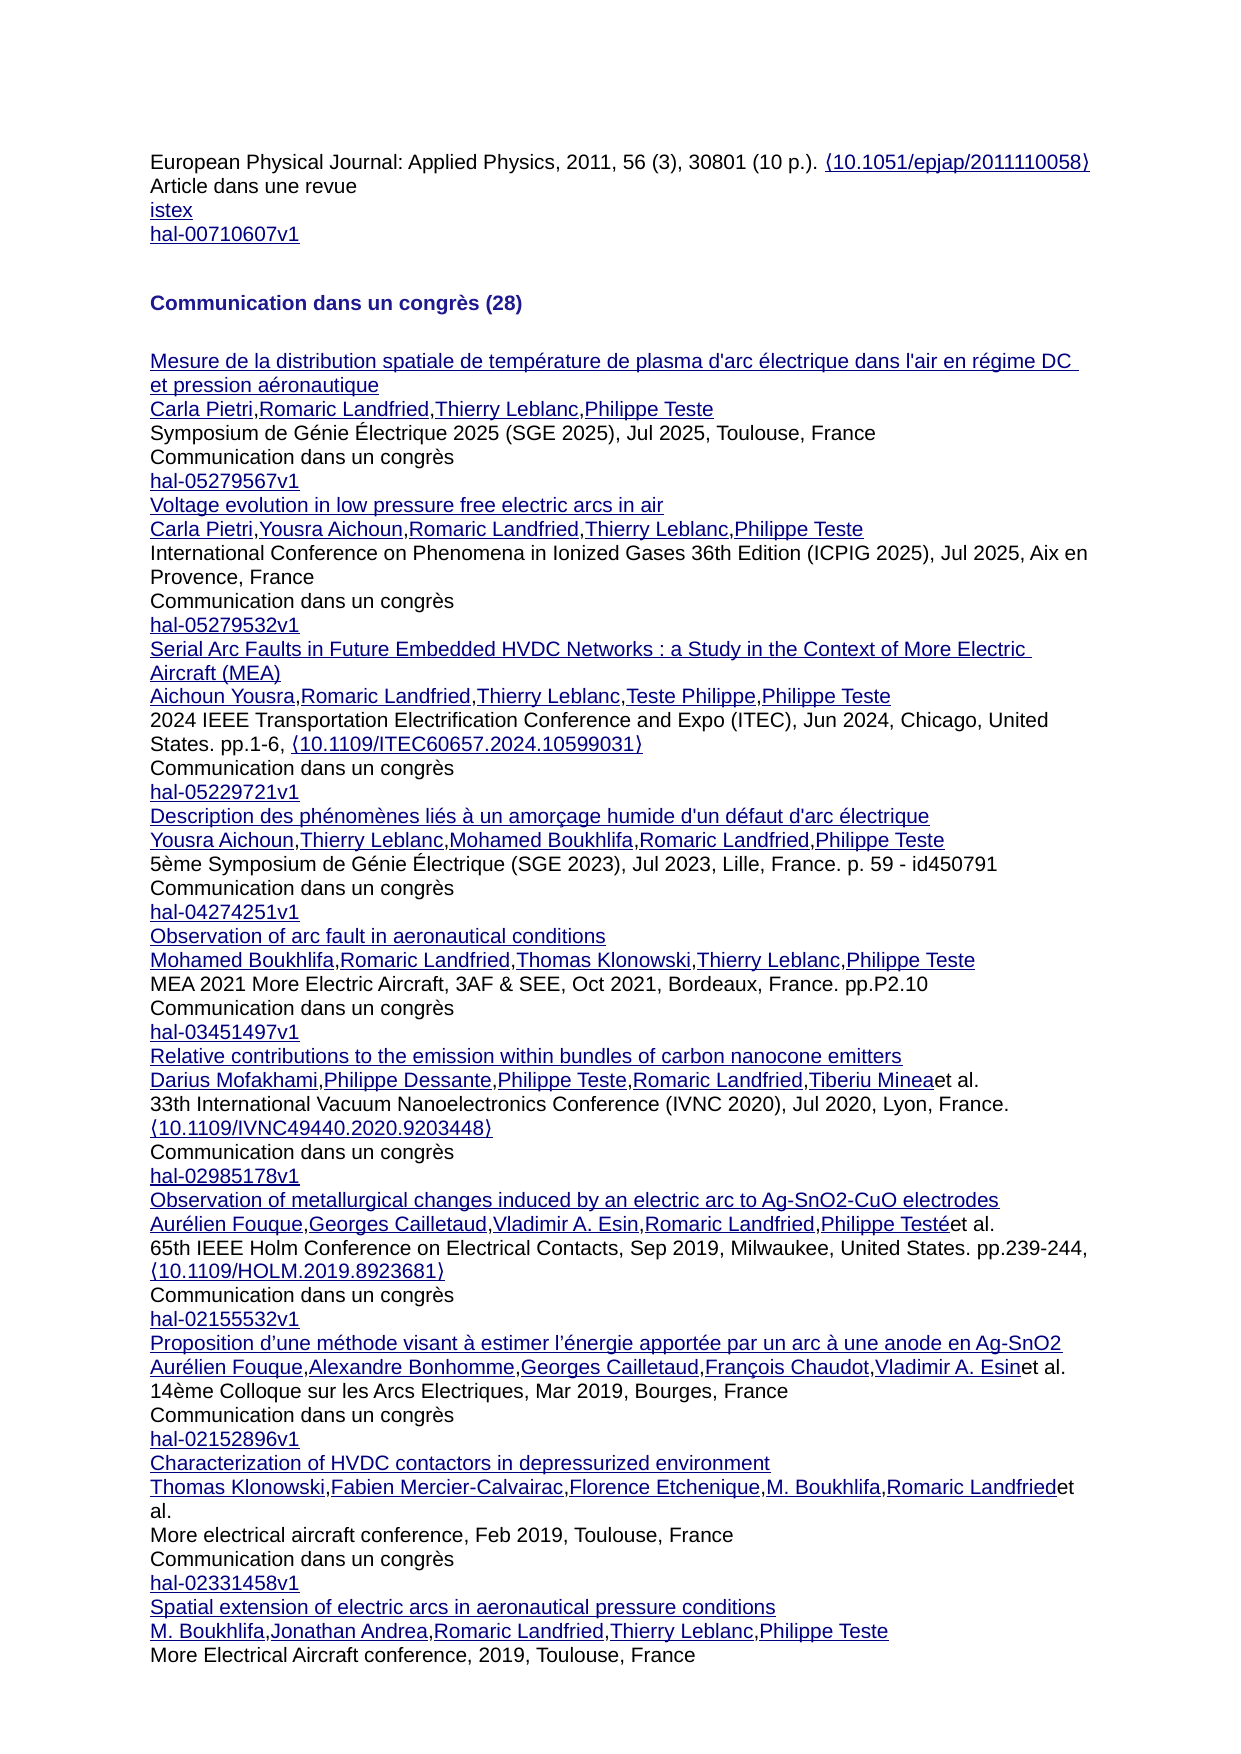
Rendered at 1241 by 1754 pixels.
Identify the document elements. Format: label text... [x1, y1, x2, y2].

table_cell Observation of metallurgical changes induced by an electric arc to Ag-SnO2-CuO electrodes Aurélien Fouque,Georges Cailletaud,Vladimir A. Esin,Romaric Landfried,Philippe Testéet al. 65th IEEE Holm Conference on Electrical Contacts, Sep 2019, Milwaukee, United States. pp.239-244, ⟨10.1109/HOLM.2019.8923681⟩ Communication dans un congrès hal-02155532v1 [150, 1188, 1090, 1331]
table_cell Observation of arc fault in aeronautical conditions Mohamed Boukhlifa,Romaric Landfried,Thomas Klonowski,Thierry Leblanc,Philippe Teste MEA 2021 More Electric Aircraft, 3AF & SEE, Oct 2021, Bordeaux, France. pp.P2.10 Communication dans un congrès hal-03451497v1 [150, 924, 1090, 1044]
table_cell Characterization of HVDC contactors in depressurized environment Thomas Klonowski,Fabien Mercier-Calvairac,Florence Etchenique,M. Boukhlifa,Romaric Landfriedet al. More electrical aircraft conference, Feb 2019, Toulouse, France Communication dans un congrès hal-02331458v1 [150, 1451, 1090, 1595]
table_cell Spatial extension of electric arcs in aeronautical pressure conditions M. Boukhlifa,Jonathan Andrea,Romaric Landfried,Thierry Leblanc,Philippe Teste More Electrical Aircraft conference, 2019, Toulouse, France [150, 1595, 1090, 1667]
table_cell Voltage evolution in low pressure free electric arcs in air Carla Pietri,Yousra Aichoun,Romaric Landfried,Thierry Leblanc,Philippe Teste International Conference on Phenomena in Ionized Gases 36th Edition (ICPIG 2025), Jul 2025, Aix en Provence, France Communication dans un congrès hal-05279532v1 [150, 493, 1090, 636]
subtitle Communication dans un congrès (28) [150, 291, 1090, 314]
table_header Mesure de la distribution spatiale de température de plasma d'arc électrique dans l'air en régime DC et pression aéronautique Carla Pietri,Romaric Landfried,Thierry Leblanc,Philippe Teste Symposium de Génie Électrique 2025 (SGE 2025), Jul 2025, Toulouse, France Communication dans un congrès hal-05279567v1 [150, 349, 1090, 493]
table_cell Proposition d’une méthode visant à estimer l’énergie apportée par un arc à une anode en Ag-SnO2 Aurélien Fouque,Alexandre Bonhomme,Georges Cailletaud,François Chaudot,Vladimir A. Esinet al. 14ème Colloque sur les Arcs Electriques, Mar 2019, Bourges, France Communication dans un congrès hal-02152896v1 [150, 1331, 1090, 1451]
table_cell Description des phénomènes liés à un amorçage humide d'un défaut d'arc électrique Yousra Aichoun,Thierry Leblanc,Mohamed Boukhlifa,Romaric Landfried,Philippe Teste 5ème Symposium de Génie Électrique (SGE 2023), Jul 2023, Lille, France. p. 59 - id450791 Communication dans un congrès hal-04274251v1 [150, 804, 1090, 924]
table_cell European Physical Journal: Applied Physics, 2011, 56 (3), 30801 (10 p.). ⟨10.1051/epjap/2011110058⟩ Article dans une revue istex hal-00710607v1 [150, 150, 1090, 246]
table_cell Relative contributions to the emission within bundles of carbon nanocone emitters Darius Mofakhami,Philippe Dessante,Philippe Teste,Romaric Landfried,Tiberiu Mineaet al. 33th International Vacuum Nanoelectronics Conference (IVNC 2020), Jul 2020, Lyon, France. ⟨10.1109/IVNC49440.2020.9203448⟩ Communication dans un congrès hal-02985178v1 [150, 1044, 1090, 1187]
table_cell Serial Arc Faults in Future Embedded HVDC Networks : a Study in the Context of More Electric Aircraft (MEA) Aichoun Yousra,Romaric Landfried,Thierry Leblanc,Teste Philippe,Philippe Teste 2024 IEEE Transportation Electrification Conference and Expo (ITEC), Jun 2024, Chicago, United States. pp.1-6, ⟨10.1109/ITEC60657.2024.10599031⟩ Communication dans un congrès hal-05229721v1 [150, 636, 1090, 804]
